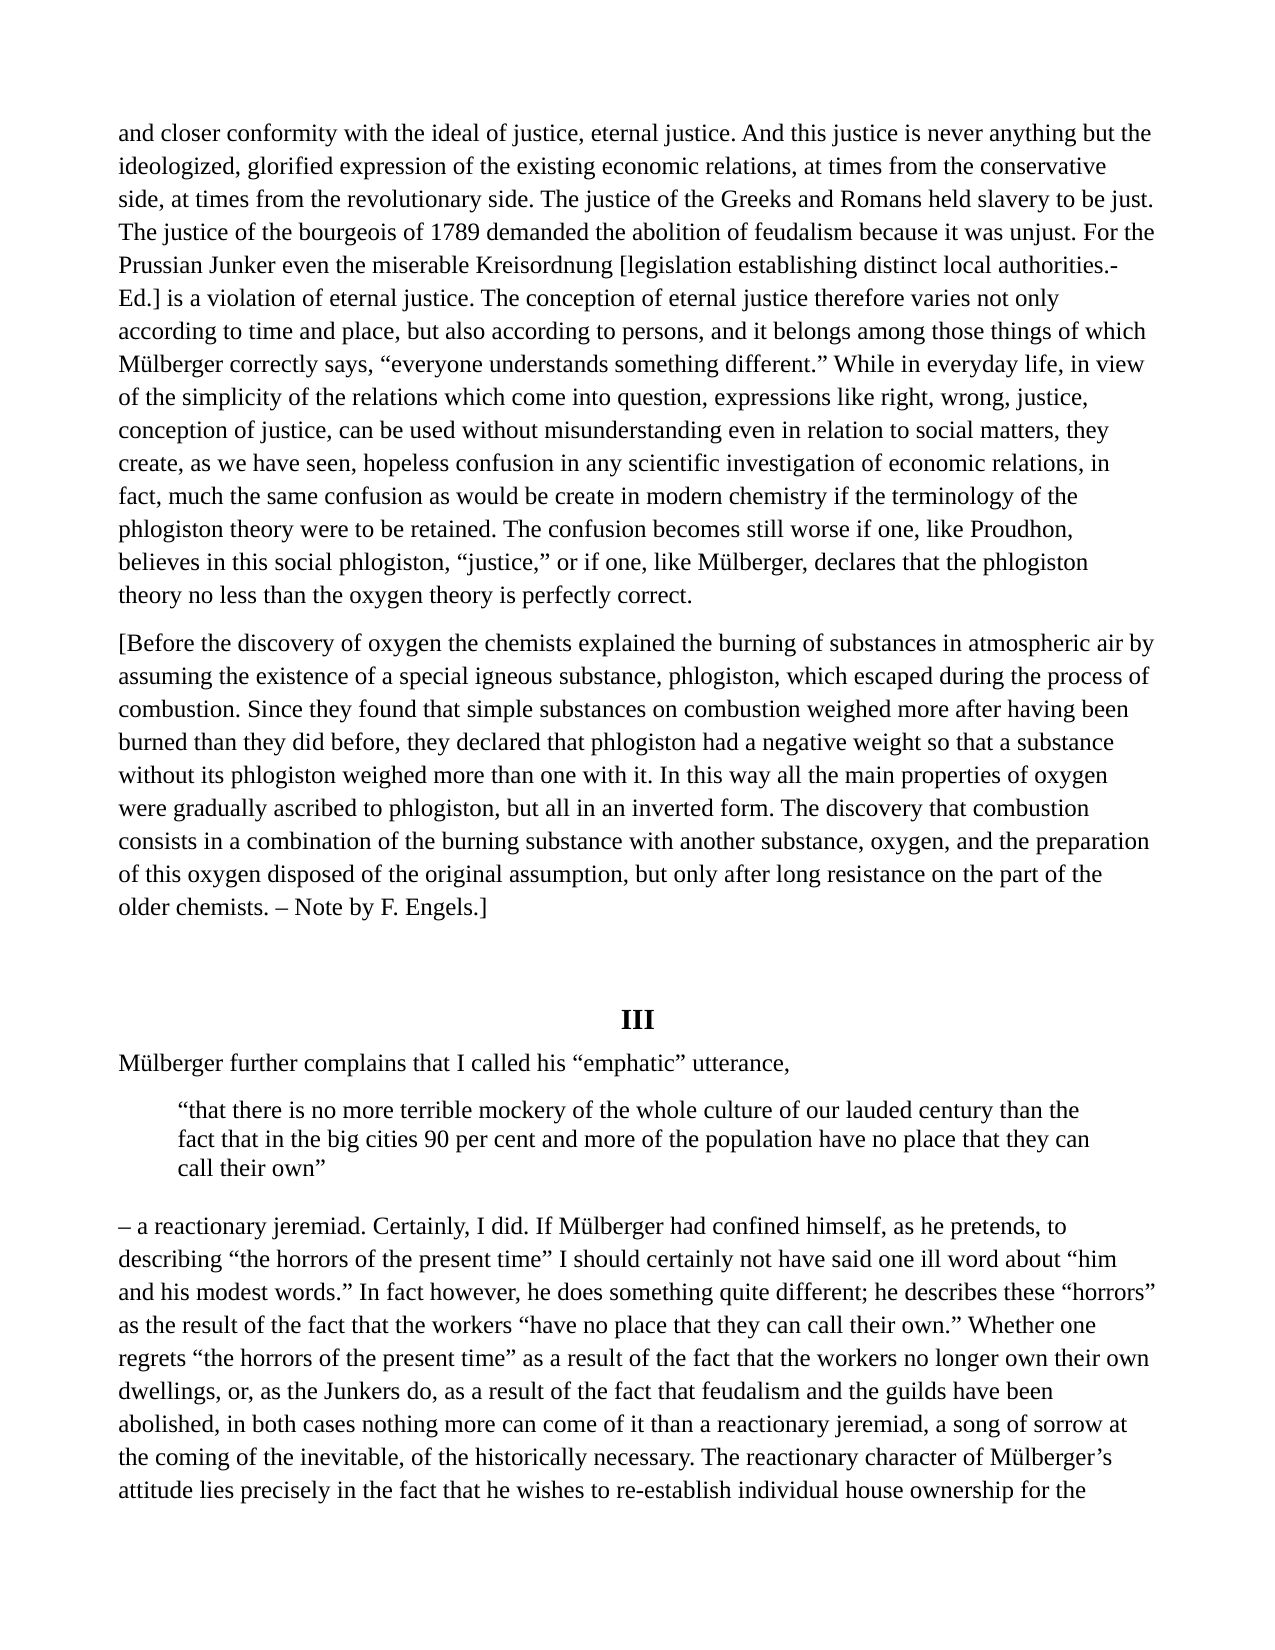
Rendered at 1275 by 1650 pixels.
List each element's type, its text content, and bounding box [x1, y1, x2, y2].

text Mülberger further complains that I called his “emphatic” utterance, [118, 1048, 1157, 1077]
text “that there is no more terrible mockery of the whole culture of our lauded century than the fact that in the big cities 90 per cent and more of the population have no place that they can call their own” [177, 1096, 1098, 1182]
subtitle III [118, 1002, 1157, 1036]
text – a reactionary jeremiad. Certainly, I did. If Mülberger had confined himself, as he pretends, to describing “the horrors of the present time” I should certainly not have said one ill word about “him and his modest words.” In fact however, he does something quite different; he describes these “horrors” as the result of the fact that the workers “have no place that they can call their own.” Whether one regrets “the horrors of the present time” as a result of the fact that the workers no longer own their own dwellings, or, as the Junkers do, as a result of the fact that feudalism and the guilds have been abolished, in both cases nothing more can come of it than a reactionary jeremiad, a song of sorrow at the coming of the inevitable, of the historically necessary. The reactionary character of Mülberger’s attitude lies precisely in the fact that he wishes to re-establish individual house ownership for the [118, 1211, 1157, 1504]
text and closer conformity with the ideal of justice, eternal justice. And this justice is never anything but the ideologized, glorified expression of the existing economic relations, at times from the conservative side, at times from the revolutionary side. The justice of the Greeks and Romans held slavery to be just. The justice of the bourgeois of 1789 demanded the abolition of feudalism because it was unjust. For the Prussian Junker even the miserable Kreisordnung [legislation establishing distinct local authorities.-Ed.] is a violation of eternal justice. The conception of eternal justice therefore varies not only according to time and place, but also according to persons, and it belongs among those things of which Mülberger correctly says, “everyone understands something different.” While in everyday life, in view of the simplicity of the relations which come into question, expressions like right, wrong, justice, conception of justice, can be used without misunderstanding even in relation to social matters, they create, as we have seen, hopeless confusion in any scientific investigation of economic relations, in fact, much the same confusion as would be create in modern chemistry if the terminology of the phlogiston theory were to be retained. The confusion becomes still worse if one, like Proudhon, believes in this social phlogiston, “justice,” or if one, like Mülberger, declares that the phlogiston theory no less than the oxygen theory is perfectly correct. [118, 118, 1157, 609]
text [Before the discovery of oxygen the chemists explained the burning of substances in atmospheric air by assuming the existence of a special igneous substance, phlogiston, which escaped during the process of combustion. Since they found that simple substances on combustion weighed more after having been burned than they did before, they declared that phlogiston had a negative weight so that a substance without its phlogiston weighed more than one with it. In this way all the main properties of oxygen were gradually ascribed to phlogiston, but all in an inverted form. The discovery that combustion consists in a combination of the burning substance with another substance, oxygen, and the preparation of this oxygen disposed of the original assumption, but only after long resistance on the part of the older chemists. – Note by F. Engels.] [118, 628, 1157, 921]
